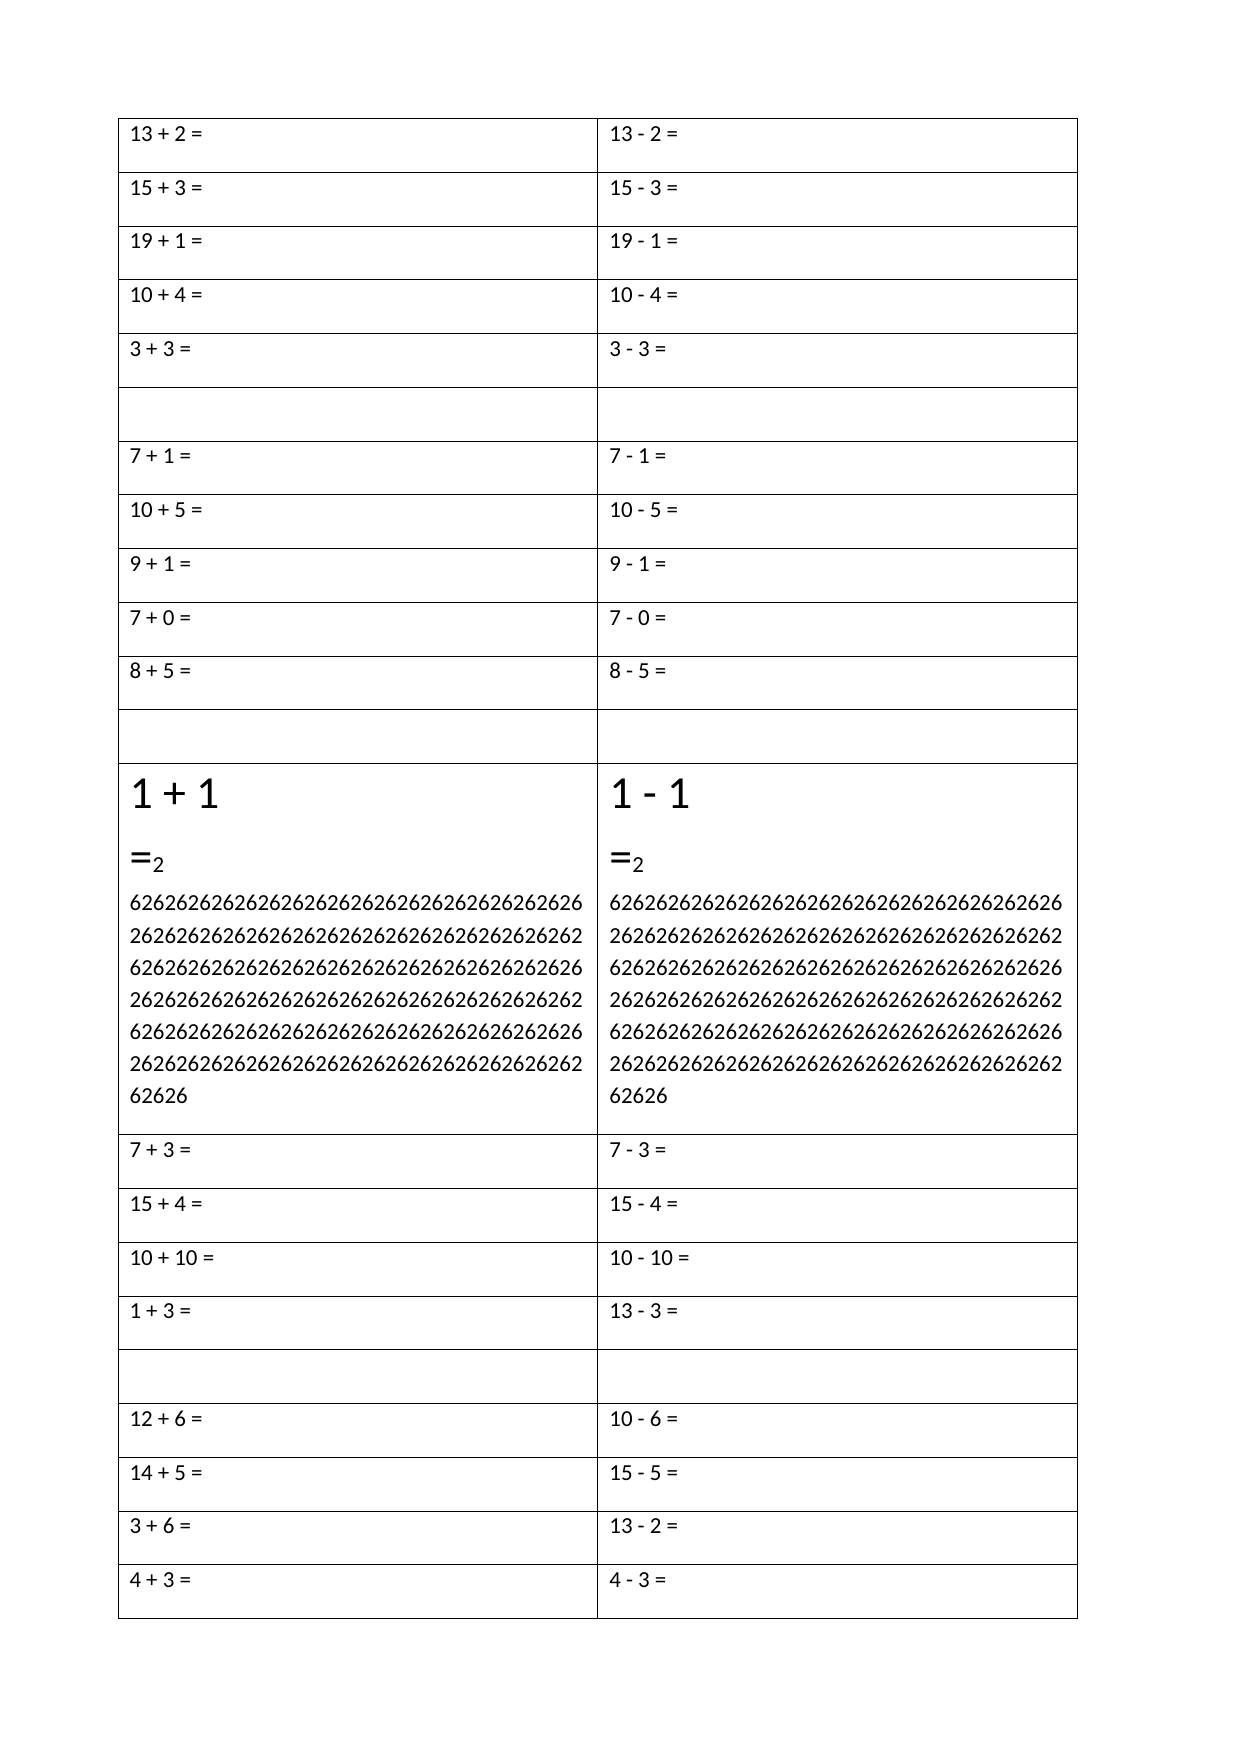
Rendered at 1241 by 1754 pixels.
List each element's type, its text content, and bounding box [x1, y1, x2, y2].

table_cell 10 + 4 = [119, 280, 597, 333]
table_cell 19 - 1 = [598, 227, 1077, 279]
table_cell 10 + 5 = [119, 495, 597, 548]
table_cell 7 + 3 = [119, 1135, 597, 1188]
table_cell 13 + 2 = [119, 119, 597, 172]
table_cell 7 + 1 = [119, 442, 597, 494]
table_cell 13 - 3 = [598, 1297, 1077, 1349]
table_cell 9 + 1 = [119, 549, 597, 602]
table_cell 8 + 5 = [119, 657, 597, 709]
table_cell 7 - 3 = [598, 1135, 1077, 1188]
table_cell 9 - 1 = [598, 549, 1077, 602]
table_cell [598, 1350, 1077, 1403]
table_cell 15 - 3 = [598, 173, 1077, 226]
table_cell [119, 1350, 597, 1403]
table_cell 3 - 3 = [598, 334, 1077, 387]
table_cell 3 + 6 = [119, 1512, 597, 1564]
table_cell 13 - 2 = [598, 1512, 1077, 1564]
table_cell [598, 710, 1077, 763]
table_cell 3 + 3 = [119, 334, 597, 387]
table_cell 1 + 1 == [119, 764, 597, 1134]
table_cell 7 - 0 = [598, 603, 1077, 656]
table_cell 8 - 5 = [598, 657, 1077, 709]
table_cell 10 - 5 = [598, 495, 1077, 548]
table_cell 1 - 1 == [598, 764, 1077, 1134]
table_cell 12 + 6 = [119, 1404, 597, 1457]
table_cell [598, 388, 1077, 441]
table_cell 10 - 6 = [598, 1404, 1077, 1457]
table_cell 19 + 1 = [119, 227, 597, 279]
table_cell 15 - 4 = [598, 1189, 1077, 1242]
table_cell 13 - 2 = [598, 119, 1077, 172]
table_cell 10 - 4 = [598, 280, 1077, 333]
table_cell [119, 388, 597, 441]
table_cell 15 - 5 = [598, 1458, 1077, 1511]
table_cell 14 + 5 = [119, 1458, 597, 1511]
table_cell [119, 710, 597, 763]
table_cell 15 + 4 = [119, 1189, 597, 1242]
table_cell 7 - 1 = [598, 442, 1077, 494]
table_cell 10 + 10 = [119, 1243, 597, 1296]
table_cell 15 + 3 = [119, 173, 597, 226]
table_cell 4 + 3 = [119, 1565, 597, 1618]
table_cell 10 - 10 = [598, 1243, 1077, 1296]
table_cell 4 - 3 = [598, 1565, 1077, 1618]
table_cell 7 + 0 = [119, 603, 597, 656]
table_cell 1 + 3 = [119, 1297, 597, 1349]
